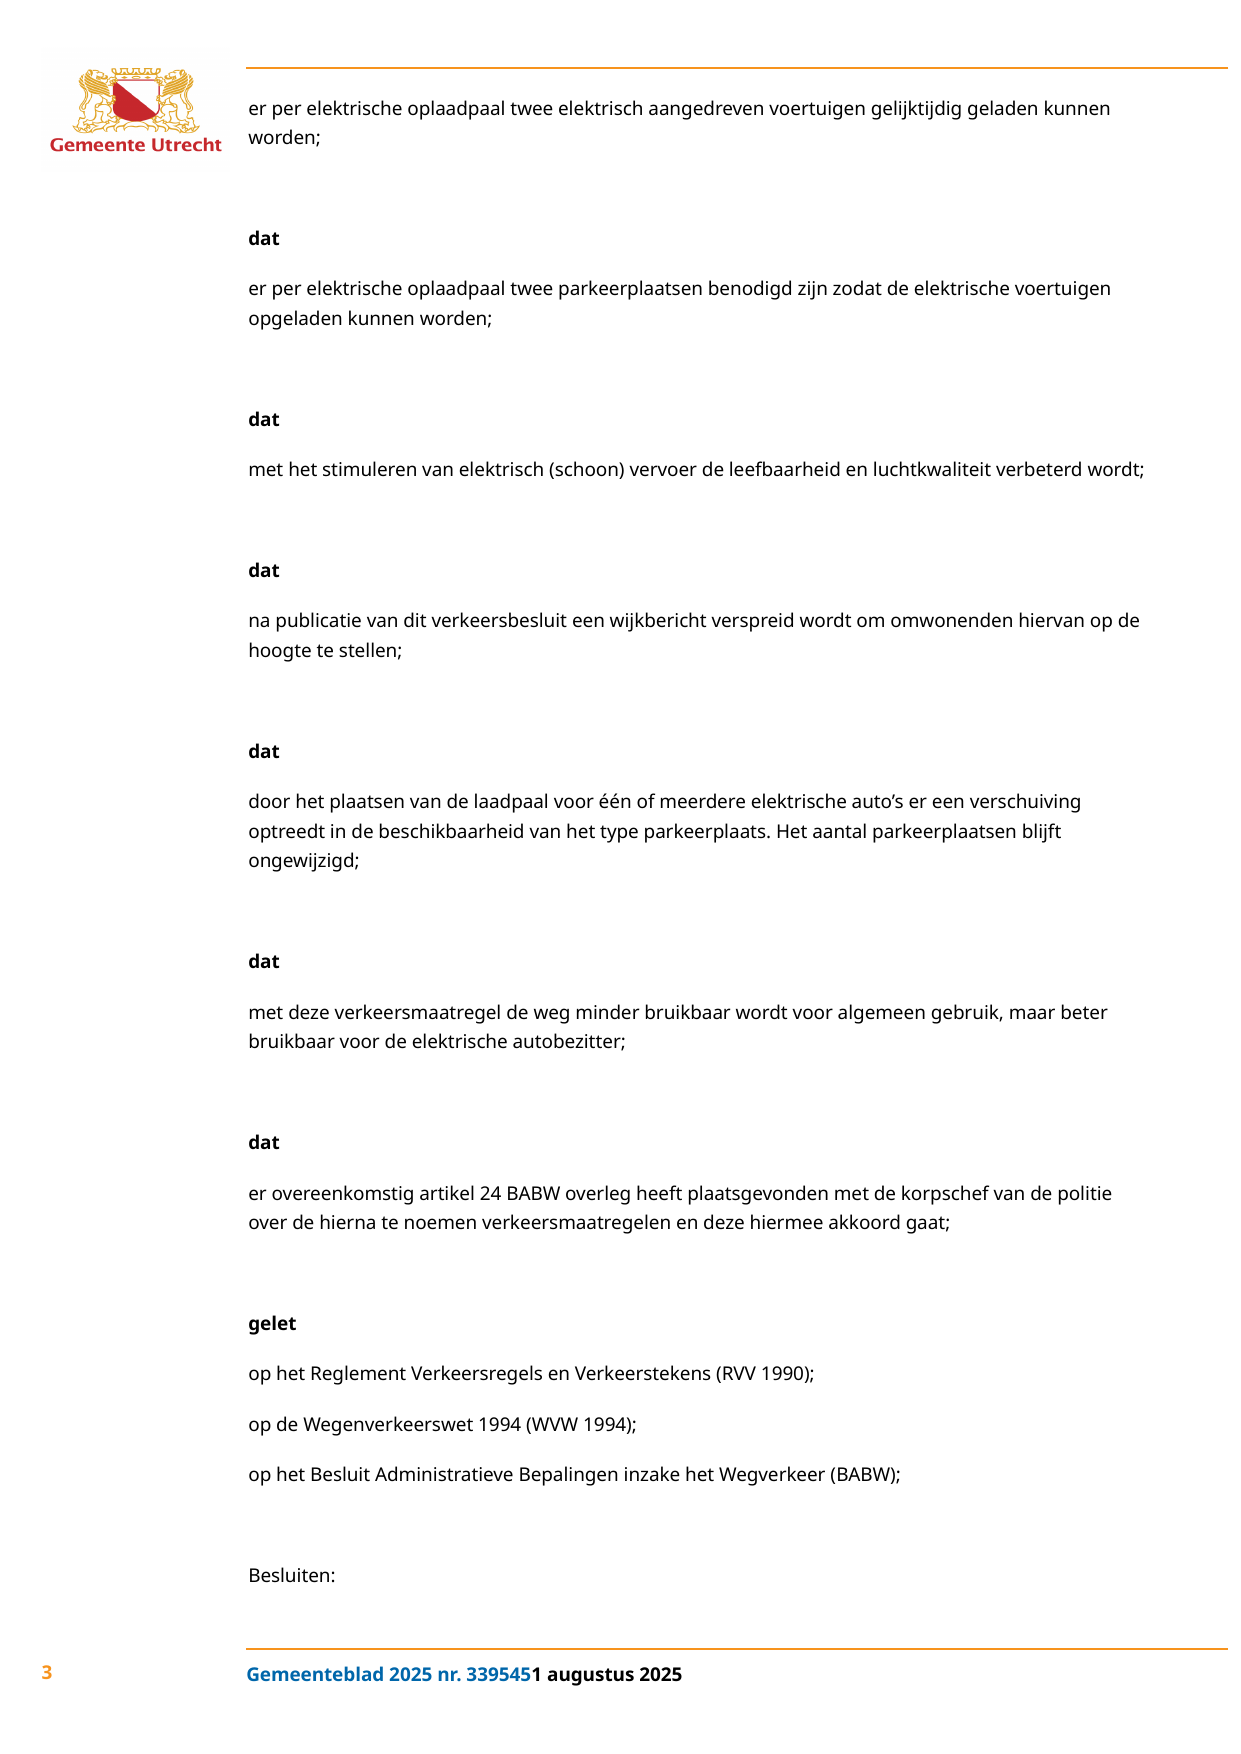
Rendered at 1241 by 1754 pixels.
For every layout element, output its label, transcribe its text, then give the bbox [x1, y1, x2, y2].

text dat [248, 948, 1152, 974]
text dat [248, 406, 1152, 432]
text door het plaatsen van de laadpaal voor één of meerdere elektrische auto’s er een verschuiving optreedt in de beschikbaarheid van het type parkeerplaats. Het aantal parkeerplaatsen blijft ongewijzigd; [248, 788, 1152, 873]
text na publicatie van dit verkeersbesluit een wijkbericht verspreid wordt om omwonenden hiervan op de hoogte te stellen; [248, 608, 1152, 663]
text op de Wegenverkeerswet 1994 (WVW 1994); [248, 1411, 1152, 1437]
text gelet [248, 1310, 1152, 1336]
text met deze verkeersmaatregel de weg minder bruikbaar wordt voor algemeen gebruik, maar beter bruikbaar voor de elektrische autobezitter; [248, 999, 1152, 1054]
picture [41, 47, 231, 172]
text met het stimuleren van elektrisch (schoon) vervoer de leefbaarheid en luchtkwaliteit verbeterd wordt; [248, 456, 1152, 482]
text dat [248, 738, 1152, 764]
text op het Besluit Administratieve Bepalingen inzake het Wegverkeer (BABW); [248, 1461, 1152, 1487]
text er overeenkomstig artikel 24 BABW overleg heeft plaatsgevonden met de korpschef van de politie over de hierna te noemen verkeersmaatregelen en deze hiermee akkoord gaat; [248, 1180, 1152, 1235]
text er per elektrische oplaadpaal twee elektrisch aangedreven voertuigen gelijktijdig geladen kunnen worden; [248, 95, 1152, 150]
text Besluiten: [248, 1562, 1152, 1588]
text dat [248, 557, 1152, 583]
text dat [248, 225, 1152, 251]
text dat [248, 1129, 1152, 1155]
text op het Reglement Verkeersregels en Verkeerstekens (RVV 1990); [248, 1361, 1152, 1386]
text er per elektrische oplaadpaal twee parkeerplaatsen benodigd zijn zodat de elektrische voertuigen opgeladen kunnen worden; [248, 276, 1152, 331]
